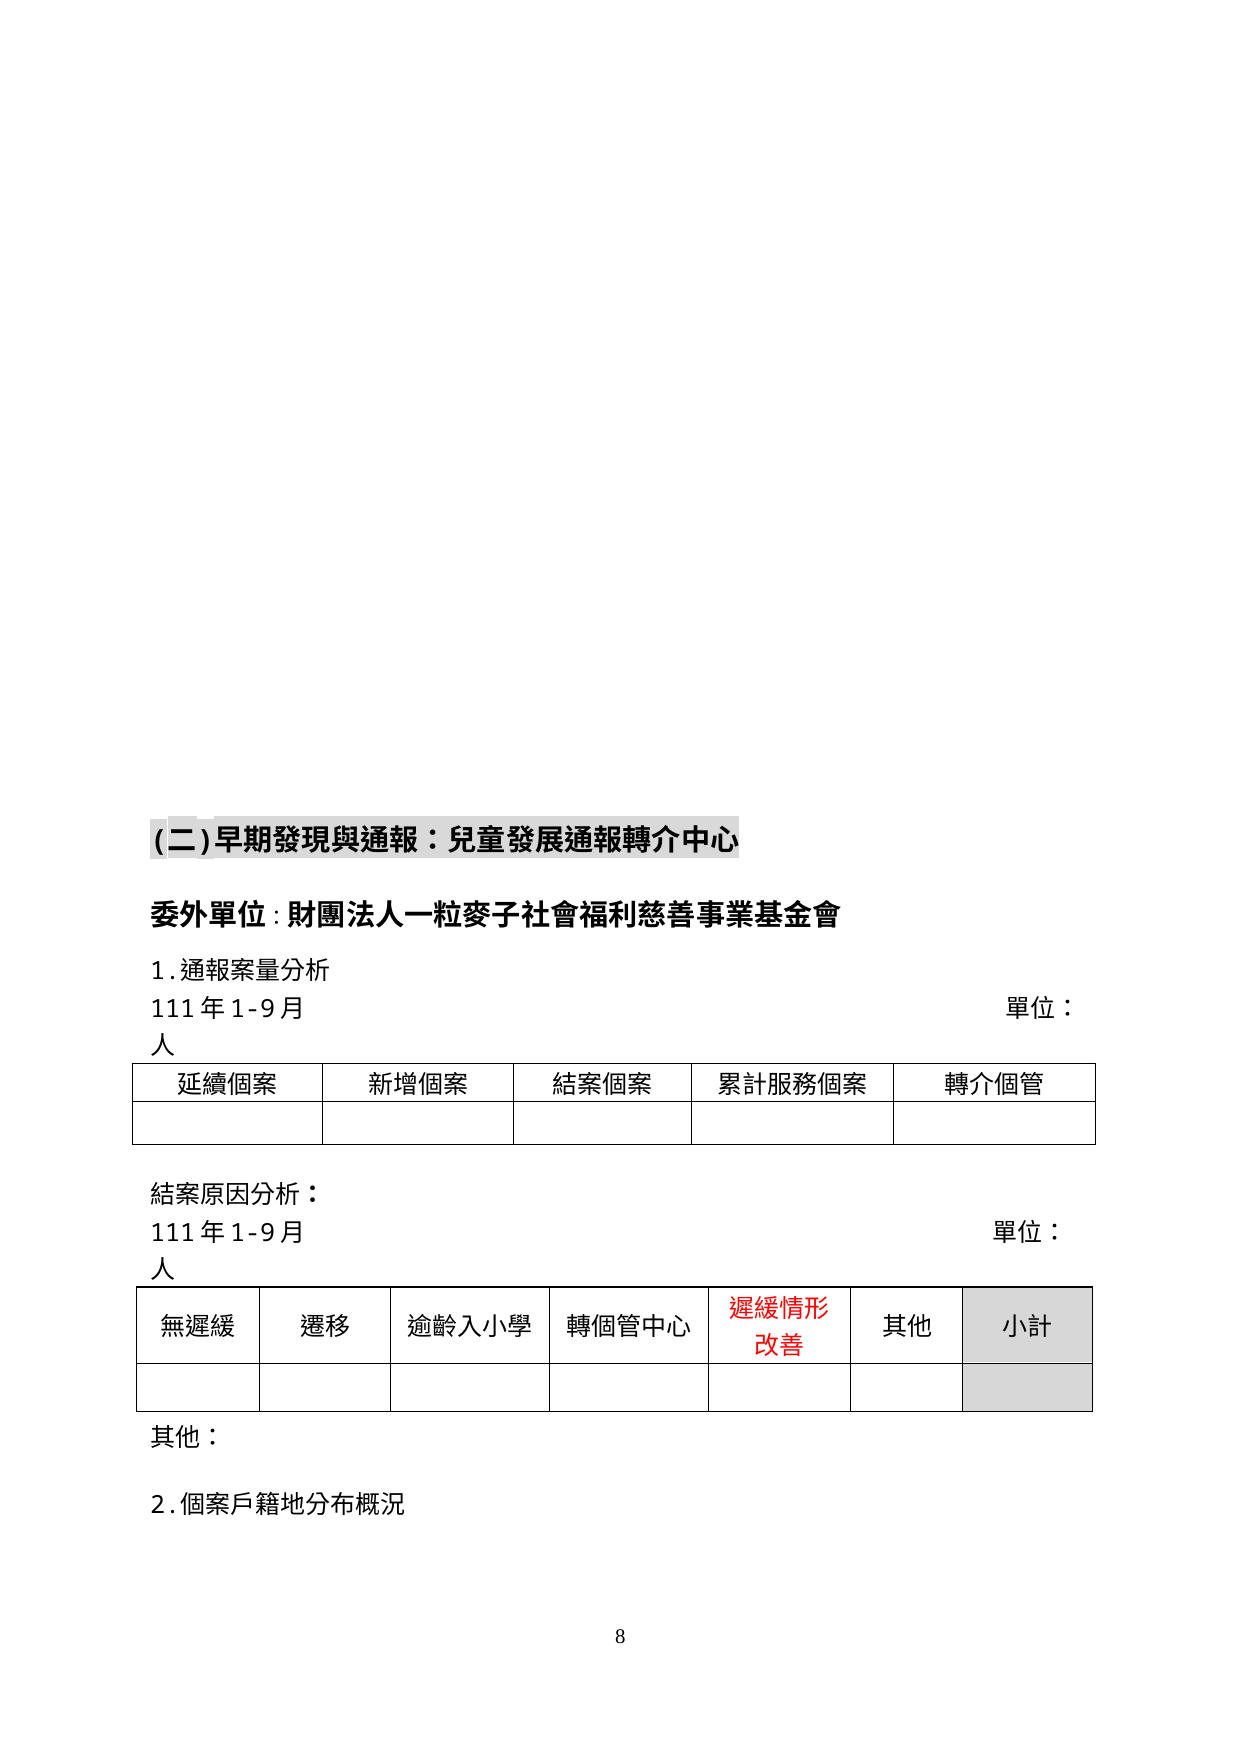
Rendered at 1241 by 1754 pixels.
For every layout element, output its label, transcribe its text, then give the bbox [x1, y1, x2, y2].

table_header 遷移 [260, 1288, 390, 1362]
table_header 累計服務個案 [692, 1064, 893, 1101]
table_cell [851, 1364, 962, 1411]
text 1.通報案量分析 [150, 950, 1090, 987]
text 111年1-9月 單位：人 [150, 1211, 1090, 1286]
text 其他： [150, 1417, 1090, 1454]
table_header 其他 [851, 1288, 962, 1362]
table_cell [323, 1102, 513, 1144]
table_cell [260, 1364, 390, 1411]
text (二)早期發現與通報：兒童發展通報轉介中心 委外單位：財團法人一粒麥子社會福利慈善事業基金會 [150, 800, 1090, 950]
table_cell [133, 1102, 322, 1144]
text 111年1-9月 單位：人 [150, 987, 1090, 1062]
table_cell [963, 1364, 1092, 1411]
table_cell [391, 1364, 549, 1411]
table_header 無遲緩 [137, 1288, 259, 1362]
text 結案原因分析： [150, 1174, 1090, 1211]
table_cell [550, 1364, 708, 1411]
table_header 轉個管中心 [550, 1288, 708, 1362]
table_cell [137, 1364, 259, 1411]
table_cell [692, 1102, 893, 1144]
table_header 小計 [963, 1288, 1092, 1362]
table_header 遲緩情形改善 [709, 1288, 850, 1362]
table_header 延續個案 [133, 1064, 322, 1101]
table_cell [709, 1364, 850, 1411]
table_header 逾齡入小學 [391, 1288, 549, 1362]
table_header 新增個案 [323, 1064, 513, 1101]
table_header 轉介個管 [894, 1064, 1095, 1101]
list 2.個案戶籍地分布概況 [150, 1484, 1090, 1521]
table_cell [514, 1102, 691, 1144]
table_header 結案個案 [514, 1064, 691, 1101]
table_cell [894, 1102, 1095, 1144]
